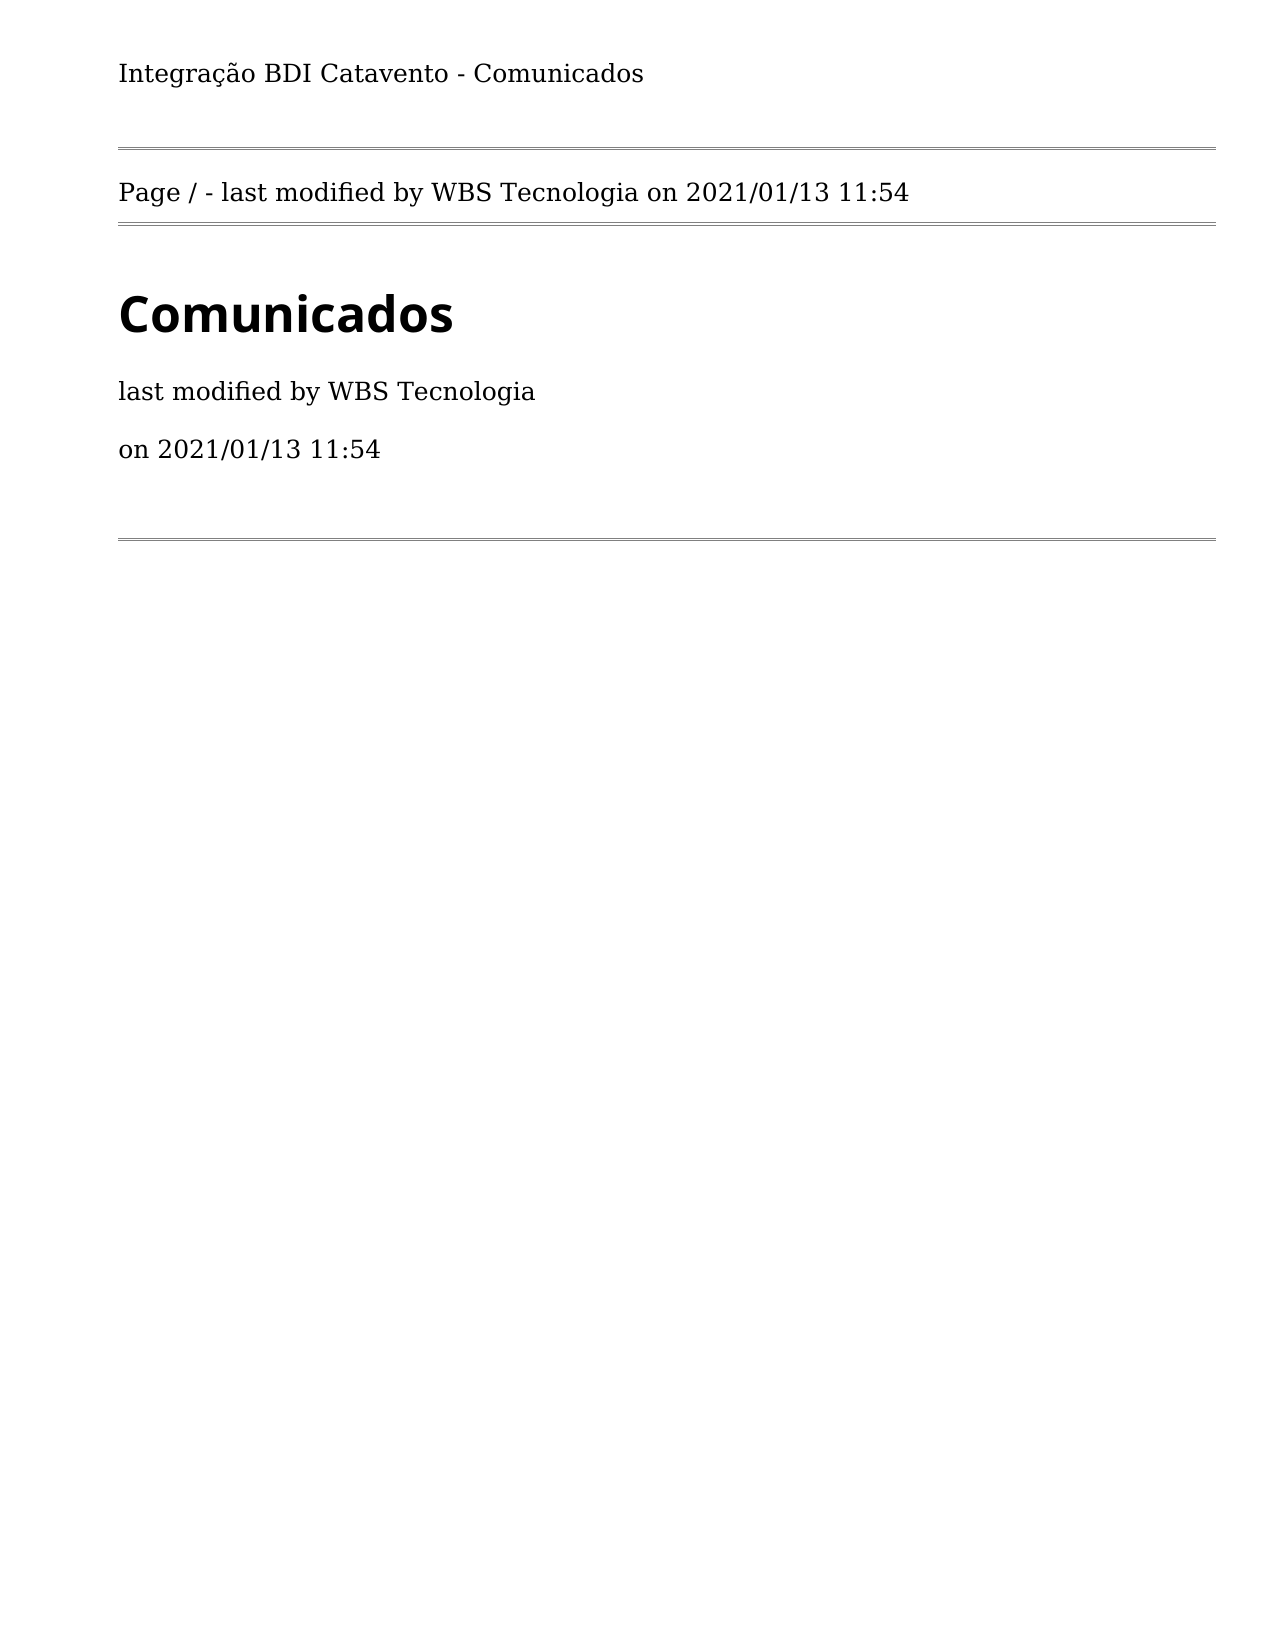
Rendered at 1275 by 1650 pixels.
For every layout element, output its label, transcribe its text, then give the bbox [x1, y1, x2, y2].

text Page / - last modified by WBS Tecnologia on 2021/01/13 11:54 [118, 179, 1216, 208]
subtitle Comunicados [118, 279, 1216, 347]
text on 2021/01/13 11:54 [118, 435, 1216, 464]
text last modified by WBS Tecnologia [118, 377, 1216, 406]
text Integração BDI Catavento - Comunicados [118, 59, 1216, 88]
